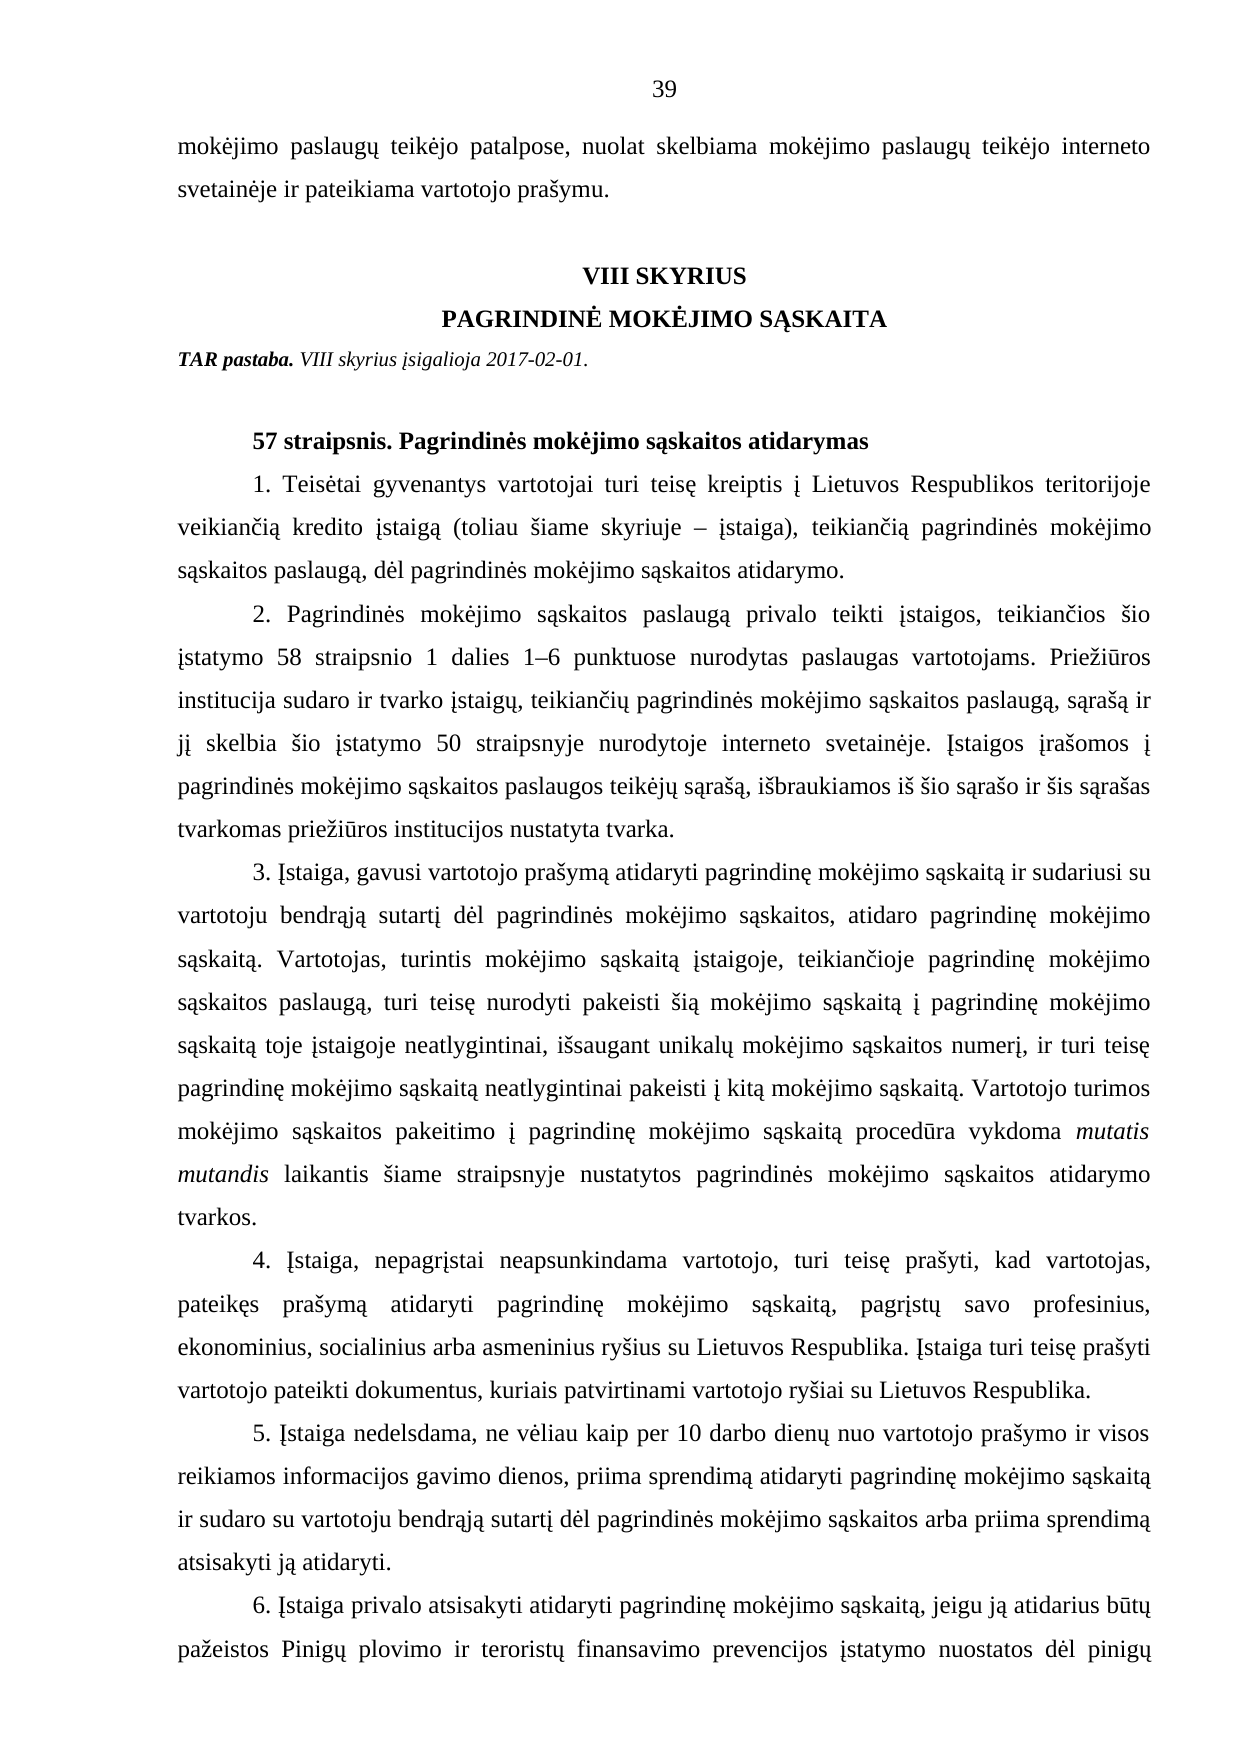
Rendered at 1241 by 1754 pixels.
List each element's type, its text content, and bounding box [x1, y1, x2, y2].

text VIII SKYRIUS [177, 261, 1152, 289]
text 6. Įstaiga privalo atsisakyti atidaryti pagrindinę mokėjimo sąskaitą, jeigu ją atidarius būtų pažeistos Pinigų plovimo ir teroristų finansavimo prevencijos įstatymo nuostatos dėl pinigų [177, 1591, 1152, 1662]
text 4. Įstaiga, nepagrįstai neapsunkindama vartotojo, turi teisę prašyti, kad vartotojas, pateikęs prašymą atidaryti pagrindinę mokėjimo sąskaitą, pagrįstų savo profesinius, ekonominius, socialinius arba asmeninius ryšius su Lietuvos Respublika. Įstaiga turi teisę prašyti vartotojo pateikti dokumentus, kuriais patvirtinami vartotojo ryšiai su Lietuvos Respublika. [177, 1246, 1152, 1404]
text PAGRINDINĖ MOKĖJIMO SĄSKAITA [177, 304, 1152, 333]
text 2. Pagrindinės mokėjimo sąskaitos paslaugą privalo teikti įstaigos, teikiančios šio įstatymo 58 straipsnio 1 dalies 1–6 punktuose nurodytas paslaugas vartotojams. Priežiūros institucija sudaro ir tvarko įstaigų, teikiančių pagrindinės mokėjimo sąskaitos paslaugą, sąrašą ir jį skelbia šio įstatymo 50 straipsnyje nurodytoje interneto svetainėje. Įstaigos įrašomos į pagrindinės mokėjimo sąskaitos paslaugos teikėjų sąrašą, išbraukiamos iš šio sąrašo ir šis sąrašas tvarkomas priežiūros institucijos nustatyta tvarka. [177, 599, 1152, 843]
text 57 straipsnis. Pagrindinės mokėjimo sąskaitos atidarymas [177, 426, 1152, 455]
text 3. Įstaiga, gavusi vartotojo prašymą atidaryti pagrindinę mokėjimo sąskaitą ir sudariusi su vartotoju bendrąją sutartį dėl pagrindinės mokėjimo sąskaitos, atidaro pagrindinę mokėjimo sąskaitą. Vartotojas, turintis mokėjimo sąskaitą įstaigoje, teikiančioje pagrindinę mokėjimo sąskaitos paslaugą, turi teisę nurodyti pakeisti šią mokėjimo sąskaitą į pagrindinę mokėjimo sąskaitą toje įstaigoje neatlygintinai, išsaugant unikalų mokėjimo sąskaitos numerį, ir turi teisę pagrindinę mokėjimo sąskaitą neatlygintinai pakeisti į kitą mokėjimo sąskaitą. Vartotojo turimos mokėjimo sąskaitos pakeitimo į pagrindinę mokėjimo sąskaitą procedūra vykdoma mutatis mutandis laikantis šiame straipsnyje nustatytos pagrindinės mokėjimo sąskaitos atidarymo tvarkos. [177, 857, 1152, 1231]
text 5. Įstaiga nedelsdama, ne vėliau kaip per 10 darbo dienų nuo vartotojo prašymo ir visos reikiamos informacijos gavimo dienos, priima sprendimą atidaryti pagrindinę mokėjimo sąskaitą ir sudaro su vartotoju bendrąją sutartį dėl pagrindinės mokėjimo sąskaitos arba priima sprendimą atsisakyti ją atidaryti. [177, 1418, 1152, 1576]
text TAR pastaba. VIII skyrius įsigalioja 2017-02-01. [177, 347, 1152, 371]
text 1. Teisėtai gyvenantys vartotojai turi teisę kreiptis į Lietuvos Respublikos teritorijoje veikiančią kredito įstaigą (toliau šiame skyriuje – įstaiga), teikiančią pagrindinės mokėjimo sąskaitos paslaugą, dėl pagrindinės mokėjimo sąskaitos atidarymo. [177, 469, 1152, 584]
text mokėjimo paslaugų teikėjo patalpose, nuolat skelbiama mokėjimo paslaugų teikėjo interneto svetainėje ir pateikiama vartotojo prašymu. [177, 131, 1152, 203]
